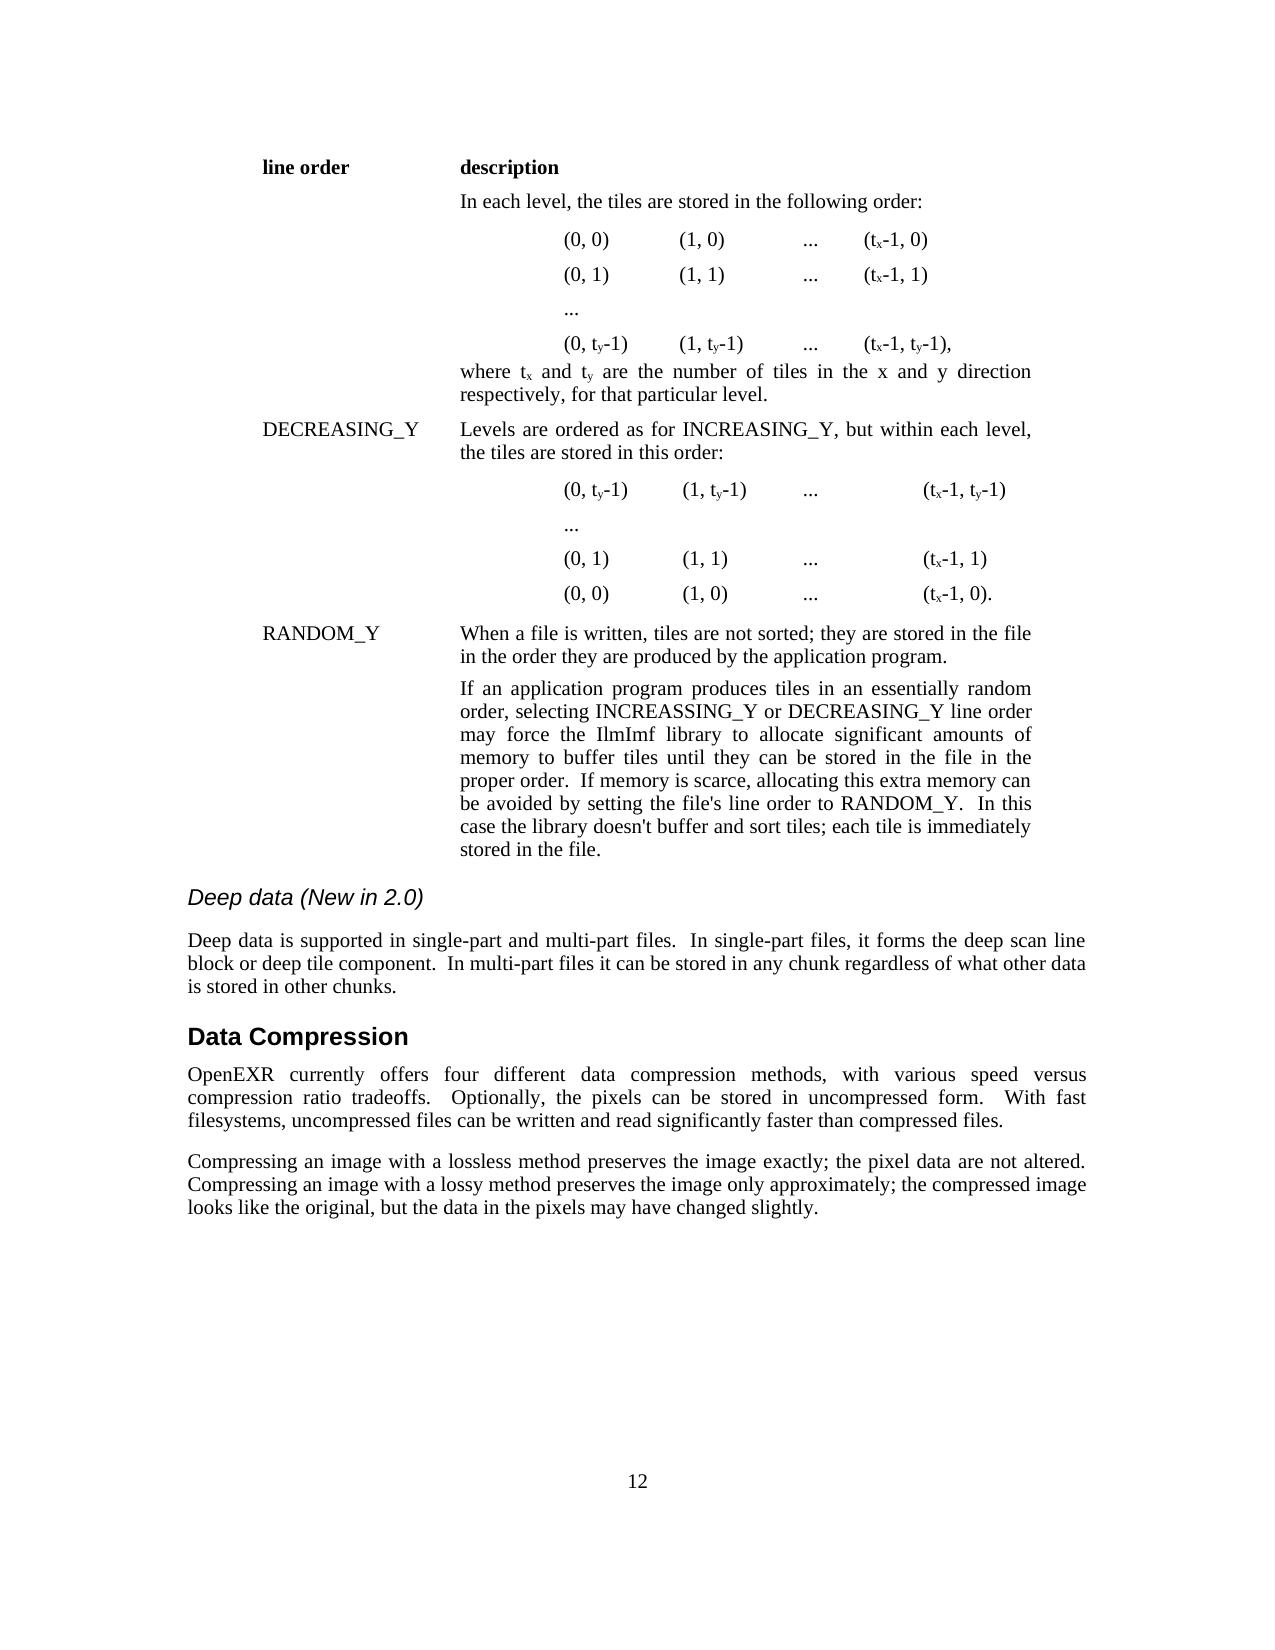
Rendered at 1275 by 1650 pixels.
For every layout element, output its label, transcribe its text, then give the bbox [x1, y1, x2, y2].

table_header (0, 0) [558, 222, 673, 257]
table_cell When a file is written, tiles are not sorted; they are stored in the file in the order they are produced by the application program. If an application program produces tiles in an essentially random order, selecting INCREASSING_Y or DECREASING_Y line order may force the IlmImf library to allocate significant amounts of memory to buffer tiles until they can be stored in the file in the proper order. If memory is scarce, allocating this extra memory can be avoided by setting the file's line order to RANDOM_Y. In this case the library doesn't buffer and sort tiles; each tile is immediately stored in the file. [454, 616, 1038, 867]
table_cell ... [558, 507, 677, 542]
table_header description [454, 150, 1038, 184]
table_cell In each level, the tiles are stored in the following order: where tx and ty are the number of tiles in the x and y direction respectively, for that particular level. [454, 185, 1038, 412]
table_cell (tx-1, 1) [858, 257, 1031, 291]
table_cell ... [558, 291, 673, 326]
subtitle Data Compression [187, 1023, 1087, 1051]
table_cell DECREASING_Y [256, 412, 454, 616]
table_cell (0, 1) [558, 257, 673, 291]
table_cell ... [797, 326, 858, 360]
text OpenEXR currently offers four different data compression methods, with various speed versus compression ratio tradeoffs. Optionally, the pixels can be stored in uncompressed form. With fast filesystems, uncompressed files can be written and read significantly faster than compressed files. [187, 1063, 1087, 1132]
table_cell [797, 291, 858, 326]
table_header (0, ty-1) [558, 473, 677, 507]
table_cell (tx-1, 1) [917, 542, 1031, 576]
table_cell (0, 0) [558, 576, 677, 611]
table_cell ... [797, 542, 917, 576]
table_header (1, ty-1) [677, 473, 797, 507]
table_header ... [797, 222, 858, 257]
table_cell (1, 0) [677, 576, 797, 611]
table_header ... [797, 473, 917, 507]
table_cell [917, 507, 1031, 542]
table_cell (1, 1) [674, 257, 797, 291]
table_cell [797, 507, 917, 542]
table_cell RANDOM_Y [256, 616, 454, 867]
table_header (tx-1, ty-1) [917, 473, 1031, 507]
table_cell (0, 1) [558, 542, 677, 576]
table_cell [677, 507, 797, 542]
text Deep data is supported in single-part and multi-part files. In single-part files, it forms the deep scan line block or deep tile component. In multi-part files it can be stored in any chunk regardless of what other data is stored in other chunks. [187, 928, 1087, 998]
text Compressing an image with a lossless method preserves the image exactly; the pixel data are not altered. Compressing an image with a lossy method preserves the image only approximately; the compressed image looks like the original, but the data in the pixels may have changed slightly. [187, 1150, 1087, 1219]
table_cell (tx-1, ty-1), [858, 326, 1031, 360]
table_cell Levels are ordered as for INCREASING_Y, but within each level, the tiles are stored in this order: [454, 412, 1038, 616]
table_cell (tx-1, 0). [917, 576, 1031, 611]
table_cell (1, ty-1) [674, 326, 797, 360]
subtitle Deep data (New in 2.0) [187, 885, 1087, 911]
table_cell (0, ty-1) [558, 326, 673, 360]
table_cell [674, 291, 797, 326]
table_cell (1, 1) [677, 542, 797, 576]
table_header (tx-1, 0) [858, 222, 1031, 257]
table_cell ... [797, 576, 917, 611]
table_cell ... [797, 257, 858, 291]
table_header (1, 0) [674, 222, 797, 257]
table_cell [256, 185, 454, 412]
table_cell [858, 291, 1031, 326]
table_header line order [256, 150, 454, 184]
